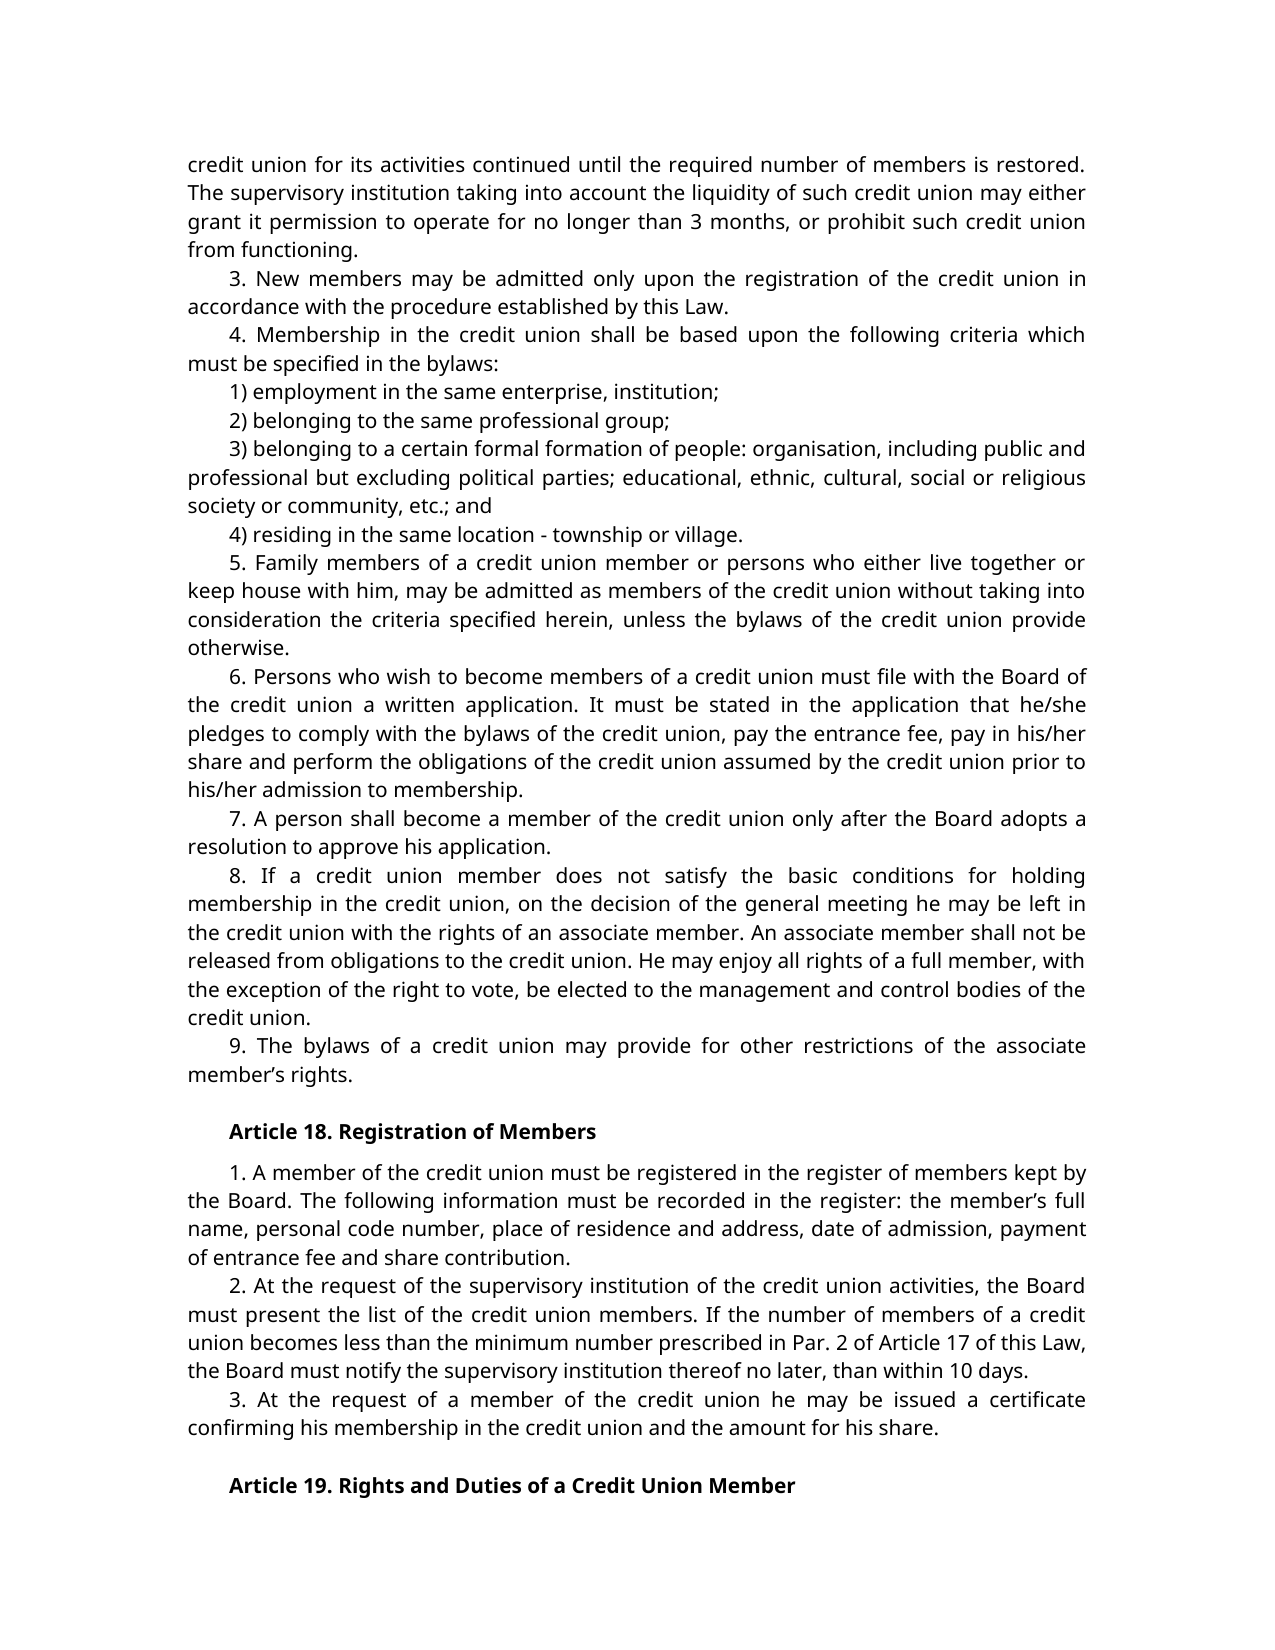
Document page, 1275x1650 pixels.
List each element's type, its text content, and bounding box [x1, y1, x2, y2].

text 4. Membership in the credit union shall be based upon the following criteria which must be specified in the bylaws: [187, 321, 1087, 377]
text 5. Family members of a credit union member or persons who either live together or keep house with him, may be admitted as members of the credit union without taking into consideration the criteria specified herein, unless the bylaws of the credit union provide otherwise. [187, 548, 1087, 662]
text 8. If a credit union member does not satisfy the basic conditions for holding membership in the credit union, on the decision of the general meeting he may be left in the credit union with the rights of an associate member. An associate member shall not be released from obligations to the credit union. He may enjoy all rights of a full member, with the exception of the right to vote, be elected to the management and control bodies of the credit union. [187, 861, 1087, 1032]
text 7. A person shall become a member of the credit union only after the Board adopts a resolution to approve his application. [187, 804, 1087, 861]
text credit union for its activities continued until the required number of members is restored. The supervisory institution taking into account the liquidity of such credit union may either grant it permission to operate for no longer than 3 months, or prohibit such credit union from functioning. [187, 150, 1087, 264]
text 2) belonging to the same professional group; [187, 406, 1087, 434]
text 6. Persons who wish to become members of a credit union must file with the Board of the credit union a written application. It must be stated in the application that he/she pledges to comply with the bylaws of the credit union, pay the entrance fee, pay in his/her share and perform the obligations of the credit union assumed by the credit union prior to his/her admission to membership. [187, 662, 1087, 804]
text 1) employment in the same enterprise, institution; [187, 377, 1087, 406]
text 3) belonging to a certain formal formation of people: organisation, including public and professional but excluding political parties; educational, ethnic, cultural, social or religious society or community, etc.; and [187, 434, 1087, 520]
text Article 18. Registration of Members [187, 1117, 1087, 1146]
text Article 19. Rights and Duties of a Credit Union Member [187, 1471, 1087, 1499]
text 4) residing in the same location - township or village. [187, 520, 1087, 548]
text 2. At the request of the supervisory institution of the credit union activities, the Board must present the list of the credit union members. If the number of members of a credit union becomes less than the minimum number prescribed in Par. 2 of Article 17 of this Law, the Board must notify the supervisory institution thereof no later, than within 10 days. [187, 1271, 1087, 1385]
text 9. The bylaws of a credit union may provide for other restrictions of the associate member’s rights. [187, 1032, 1087, 1088]
text 3. New members may be admitted only upon the registration of the credit union in accordance with the procedure established by this Law. [187, 264, 1087, 321]
text 3. At the request of a member of the credit union he may be issued a certificate confirming his membership in the credit union and the amount for his share. [187, 1385, 1087, 1442]
text 1. A member of the credit union must be registered in the register of members kept by the Board. The following information must be recorded in the register: the member’s full name, personal code number, place of residence and address, date of admission, payment of entrance fee and share contribution. [187, 1158, 1087, 1271]
